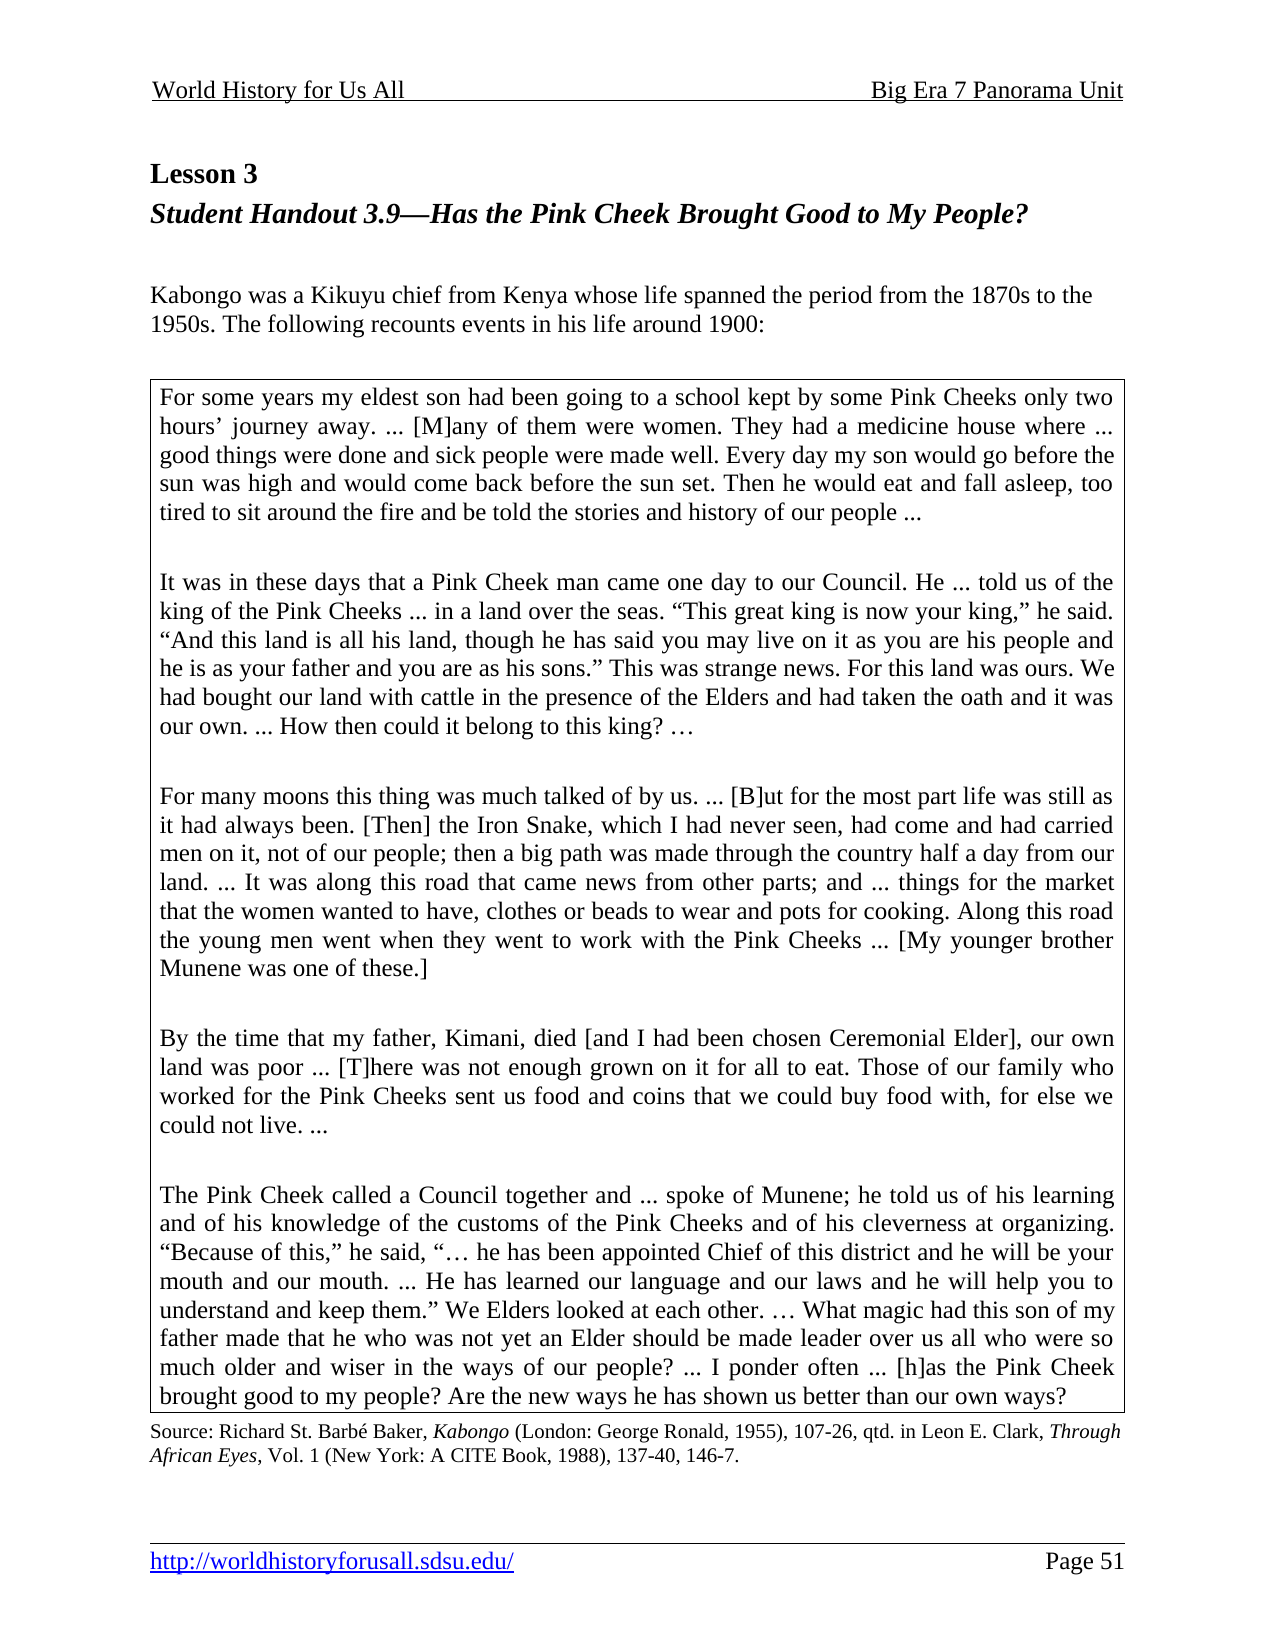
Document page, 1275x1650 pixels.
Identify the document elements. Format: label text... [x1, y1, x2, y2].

text Kabongo was a Kikuyu chief from Kenya whose life spanned the period from the 1870s to the 1950s. The following recounts events in his life around 1900: [150, 280, 1125, 338]
text The Pink Cheek called a Council together and ... spoke of Munene; he told us of his learning and of his knowledge of the customs of the Pink Cheeks and of his cleverness at organizing. “Because of this,” he said, “… he has been appointed Chief of this district and he will be your mouth and our mouth. ... He has learned our language and our laws and he will help you to understand and keep them.” We Elders looked at each other. … What magic had this son of my father made that he who was not yet an Elder should be made leader over us all who were so much older and wiser in the ways of our people? ... I ponder often ... [h]as the Pink Cheek brought good to my people? Are the new ways he has shown us better than our own ways? [151, 1177, 1124, 1412]
text Source: Richard St. Barbé Baker, Kabongo (London: George Ronald, 1955), 107-26, qtd. in Leon E. Clark, Through African Eyes, Vol. 1 (New York: A CITE Book, 1988), 137-40, 146-7. [150, 1419, 1125, 1467]
title Lesson 3 [150, 156, 1125, 190]
text For some years my eldest son had been going to a school kept by some Pink Cheeks only two hours’ journey away. ... [M]any of them were women. They had a medicine house where ... good things were done and sick people were made well. Every day my son would go before the sun was high and would come back before the sun set. Then he would eat and fall asleep, too tired to sit around the fire and be told the stories and history of our people ... [151, 380, 1124, 526]
text For many moons this thing was much talked of by us. ... [B]ut for the most part life was still as it had always been. [Then] the Iron Snake, which I had never seen, had come and had carried men on it, not of our people; then a big path was made through the country half a day from our land. ... It was along this road that came news from other parts; and ... things for the market that the women wanted to have, clothes or beads to wear and pots for cooking. Along this road the young men went when they went to work with the Pink Cheeks ... [My younger brother Munene was one of these.] [151, 778, 1124, 982]
text It was in these days that a Pink Cheek man came one day to our Council. He ... told us of the king of the Pink Cheeks ... in a land over the seas. “This great king is now your king,” he said. “And this land is all his land, though he has said you may live on it as you are his people and he is as your father and you are as his sons.” This was strange news. For this land was ours. We had bought our land with cattle in the presence of the Elders and had taken the oath and it was our own. ... How then could it belong to this king? … [151, 564, 1124, 740]
text By the time that my father, Kimani, died [and I had been chosen Ceremonial Elder], our own land was poor ... [T]here was not enough grown on it for all to eat. Those of our family who worked for the Pink Cheeks sent us food and coins that we could buy food with, for else we could not live. ... [151, 1020, 1124, 1138]
text Student Handout 3.9—Has the Pink Cheek Brought Good to My People? [150, 196, 1125, 229]
